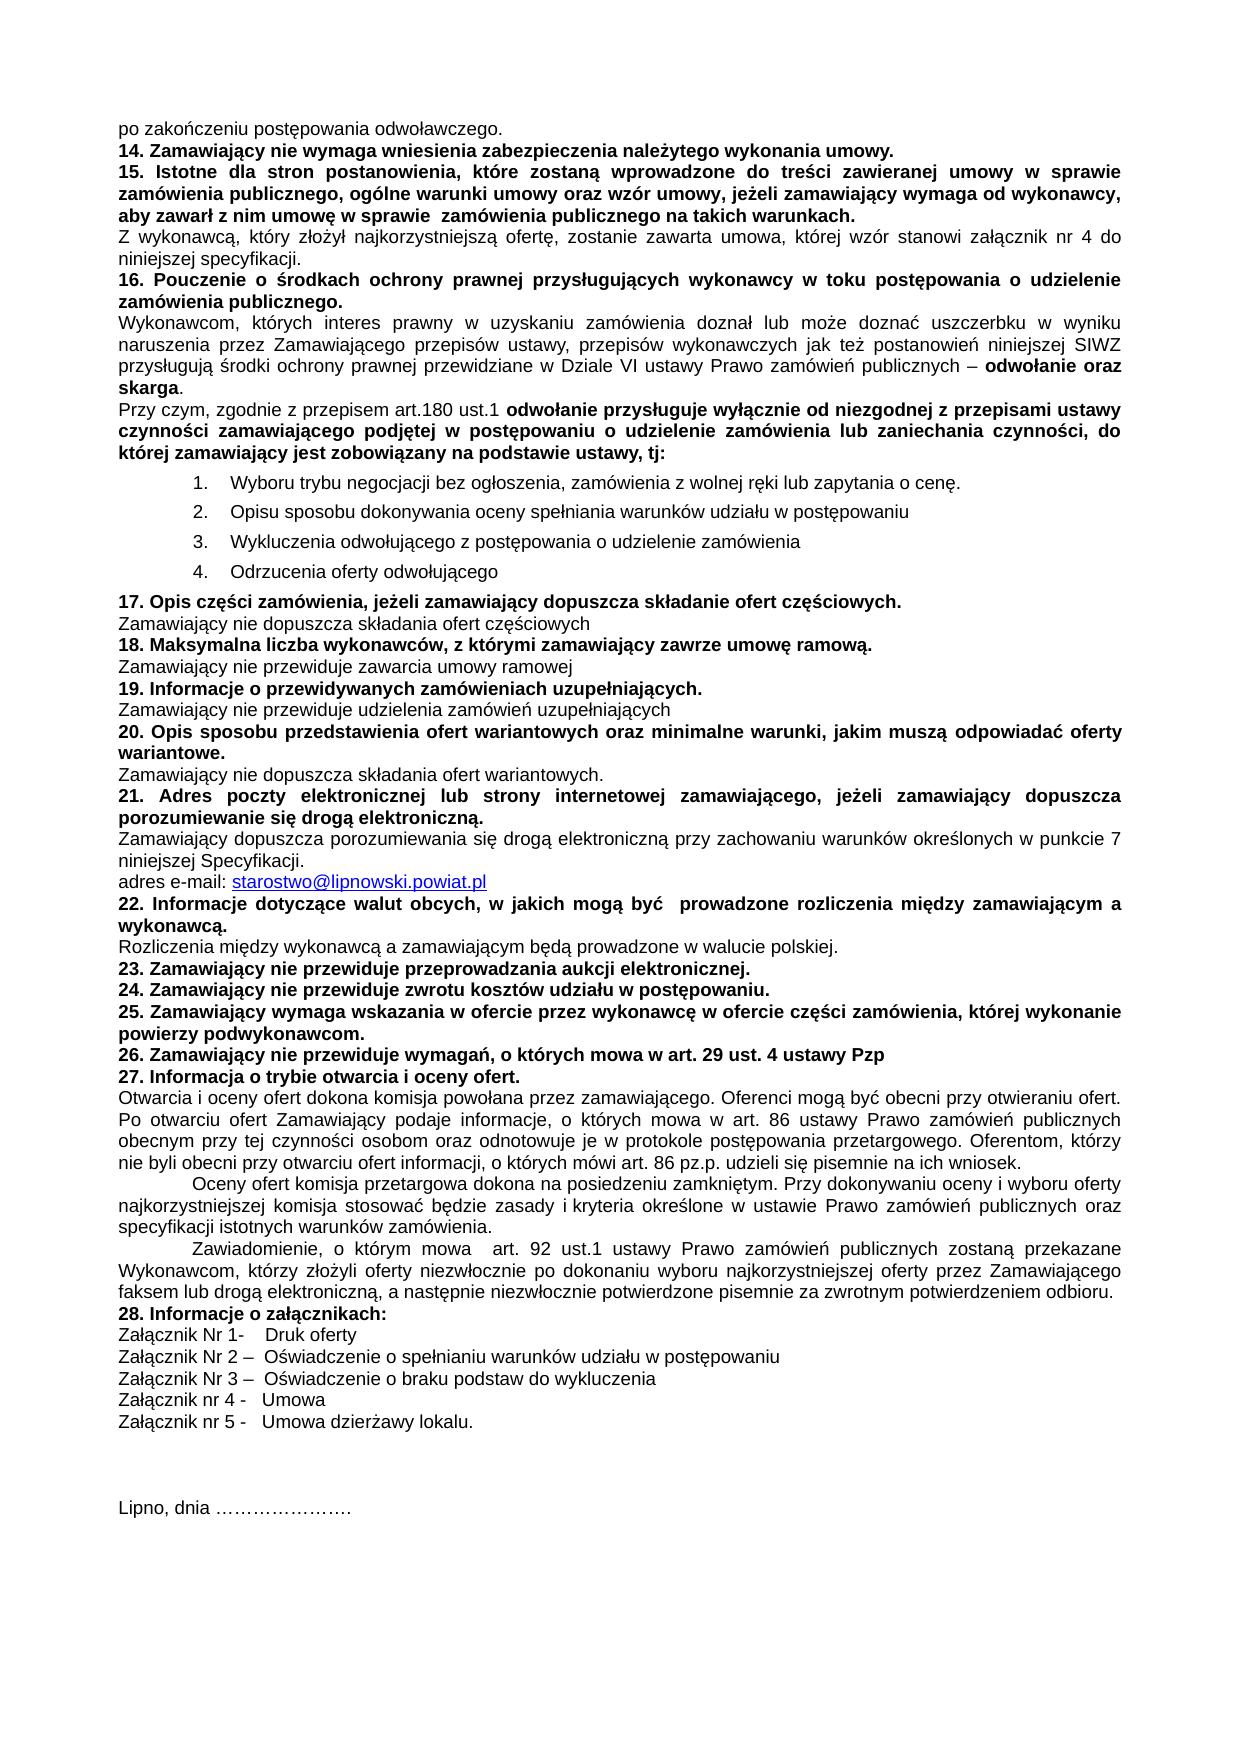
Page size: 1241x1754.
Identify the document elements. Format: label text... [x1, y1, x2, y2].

list Wykluczenia odwołującego z postępowania o udzielenie zamówienia [193, 531, 1122, 553]
text Załącznik Nr 3 – Oświadczenie o braku podstaw do wykluczenia [118, 1367, 1122, 1389]
text Zamawiający nie dopuszcza składania ofert wariantowych. [118, 763, 1122, 785]
text adres e-mail: starostwo@lipnowski.powiat.pl [118, 871, 1122, 893]
text 27. Informacja o trybie otwarcia i oceny ofert. [118, 1065, 1122, 1087]
text Zamawiający dopuszcza porozumiewania się drogą elektroniczną przy zachowaniu warunków określonych w punkcie 7 niniejszej Specyfikacji. [118, 828, 1122, 871]
text 21. Adres poczty elektronicznej lub strony internetowej zamawiającego, jeżeli zamawiający dopuszcza porozumiewanie się drogą elektroniczną. [118, 785, 1122, 828]
text 26. Zamawiający nie przewiduje wymagań, o których mowa w art. 29 ust. 4 ustawy Pzp [118, 1044, 1122, 1065]
text Załącznik nr 5 - Umowa dzierżawy lokalu. [118, 1410, 1122, 1432]
text Załącznik nr 4 - Umowa [118, 1389, 1122, 1410]
text Wykonawcom, których interes prawny w uzyskaniu zamówienia doznał lub może doznać uszczerbku w wyniku naruszenia przez Zamawiającego przepisów ustawy, przepisów wykonawczych jak też postanowień niniejszej SIWZ przysługują środki ochrony prawnej przewidziane w Dziale VI ustawy Prawo zamówień publicznych – odwołanie oraz skarga. [118, 312, 1122, 398]
text Załącznik Nr 1- Druk oferty [118, 1324, 1122, 1346]
text Z wykonawcą, który złożył najkorzystniejszą ofertę, zostanie zawarta umowa, której wzór stanowi załącznik nr 4 do niniejszej specyfikacji. [118, 226, 1122, 269]
list Odrzucenia oferty odwołującego [193, 561, 1122, 583]
text 17. Opis części zamówienia, jeżeli zamawiający dopuszcza składanie ofert częściowych. [118, 591, 1122, 613]
text 25. Zamawiający wymaga wskazania w ofercie przez wykonawcę w ofercie części zamówienia, której wykonanie powierzy podwykonawcom. [118, 1001, 1122, 1044]
text 28. Informacje o załącznikach: [118, 1303, 1122, 1324]
list Wyboru trybu negocjacji bez ogłoszenia, zamówienia z wolnej ręki lub zapytania o cenę. [193, 471, 1122, 493]
text 22. Informacje dotyczące walut obcych, w jakich mogą być prowadzone rozliczenia między zamawiającym a wykonawcą. [118, 893, 1122, 936]
text Oceny ofert komisja przetargowa dokona na posiedzeniu zamkniętym. Przy dokonywaniu oceny i wyboru oferty najkorzystniejszej komisja stosować będzie zasady i kryteria określone w ustawie Prawo zamówień publicznych oraz specyfikacji istotnych warunków zamówienia. [118, 1173, 1122, 1238]
text Przy czym, zgodnie z przepisem art.180 ust.1 odwołanie przysługuje wyłącznie od niezgodnej z przepisami ustawy czynności zamawiającego podjętej w postępowaniu o udzielenie zamówienia lub zaniechania czynności, do której zamawiający jest zobowiązany na podstawie ustawy, tj: [118, 398, 1122, 463]
text 15. Istotne dla stron postanowienia, które zostaną wprowadzone do treści zawieranej umowy w sprawie zamówienia publicznego, ogólne warunki umowy oraz wzór umowy, jeżeli zamawiający wymaga od wykonawcy, aby zawarł z nim umowę w sprawie zamówienia publicznego na takich warunkach. [118, 161, 1122, 226]
text Zamawiający nie przewiduje udzielenia zamówień uzupełniających [118, 699, 1122, 720]
text Załącznik Nr 2 – Oświadczenie o spełnianiu warunków udziału w postępowaniu [118, 1346, 1122, 1367]
text Zamawiający nie dopuszcza składania ofert częściowych [118, 613, 1122, 634]
text 19. Informacje o przewidywanych zamówieniach uzupełniających. [118, 677, 1122, 699]
text 23. Zamawiający nie przewiduje przeprowadzania aukcji elektronicznej. [118, 958, 1122, 979]
text Zawiadomienie, o którym mowa art. 92 ust.1 ustawy Prawo zamówień publicznych zostaną przekazane Wykonawcom, którzy złożyli oferty niezwłocznie po dokonaniu wyboru najkorzystniejszej oferty przez Zamawiającego faksem lub drogą elektroniczną, a następnie niezwłocznie potwierdzone pisemnie za zwrotnym potwierdzeniem odbioru. [118, 1238, 1122, 1303]
text Lipno, dnia …………………. [118, 1497, 1122, 1518]
text 18. Maksymalna liczba wykonawców, z którymi zamawiający zawrze umowę ramową. [118, 634, 1122, 656]
text 20. Opis sposobu przedstawienia ofert wariantowych oraz minimalne warunki, jakim muszą odpowiadać oferty wariantowe. [118, 720, 1122, 763]
text Rozliczenia między wykonawcą a zamawiającym będą prowadzone w walucie polskiej. [118, 936, 1122, 958]
text 14. Zamawiający nie wymaga wniesienia zabezpieczenia należytego wykonania umowy. [118, 140, 1122, 161]
text Otwarcia i oceny ofert dokona komisja powołana przez zamawiającego. Oferenci mogą być obecni przy otwieraniu ofert. Po otwarciu ofert Zamawiający podaje informacje, o których mowa w art. 86 ustawy Prawo zamówień publicznych obecnym przy tej czynności osobom oraz odnotowuje je w protokole postępowania przetargowego. Oferentom, którzy nie byli obecni przy otwarciu ofert informacji, o których mówi art. 86 pz.p. udzieli się pisemnie na ich wniosek. [118, 1087, 1122, 1173]
text po zakończeniu postępowania odwoławczego. [118, 118, 1122, 140]
text Zamawiający nie przewiduje zawarcia umowy ramowej [118, 656, 1122, 677]
text 24. Zamawiający nie przewiduje zwrotu kosztów udziału w postępowaniu. [118, 979, 1122, 1001]
text 16. Pouczenie o środkach ochrony prawnej przysługujących wykonawcy w toku postępowania o udzielenie zamówienia publicznego. [118, 269, 1122, 312]
list Opisu sposobu dokonywania oceny spełniania warunków udziału w postępowaniu [193, 501, 1122, 523]
